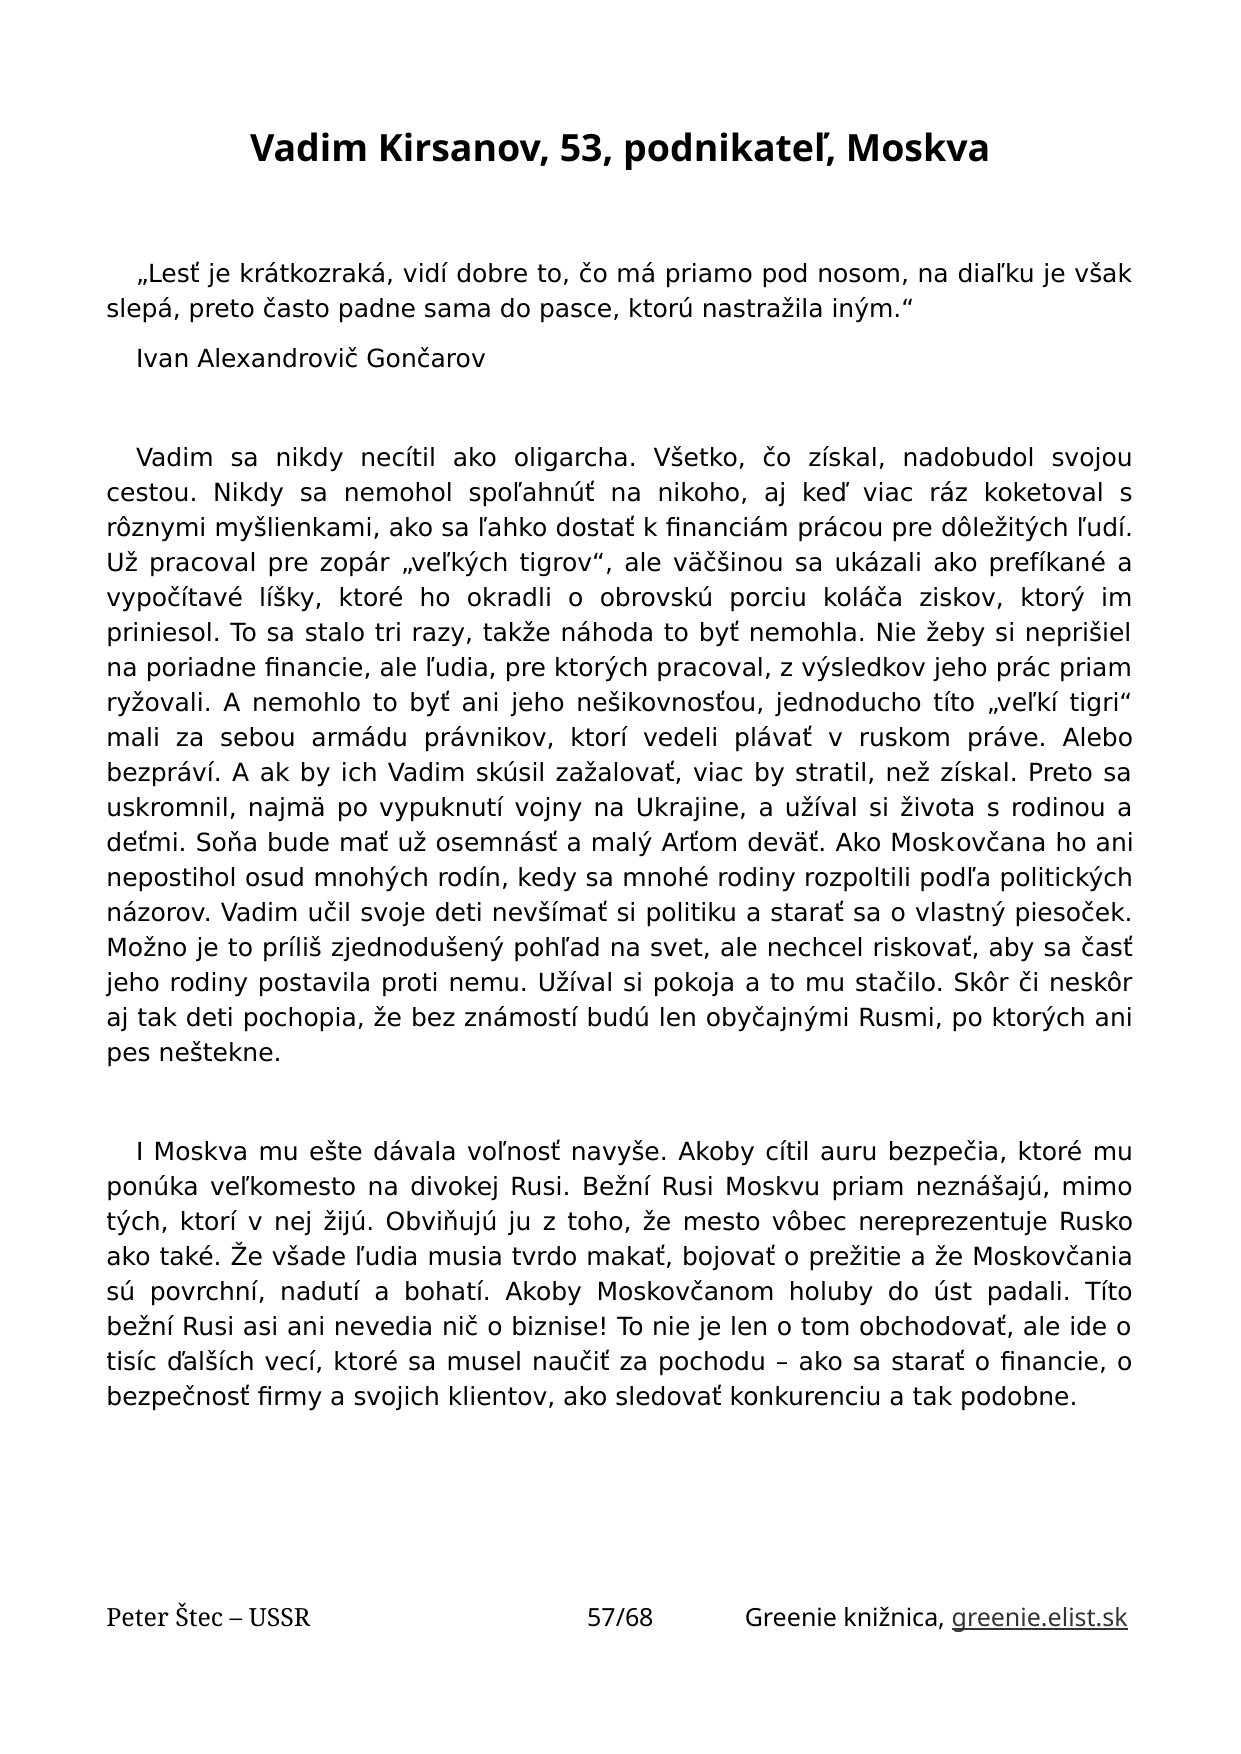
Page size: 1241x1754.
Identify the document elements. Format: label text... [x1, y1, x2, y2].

text I Moskva mu ešte dávala voľnosť navyše. Akoby cítil auru bezpečia, ktoré mu ponúka veľkomesto na divokej Rusi. Bežní Rusi Moskvu priam neznášajú, mimo tých, ktorí v nej žijú. Obviňujú ju z toho, že mesto vôbec nereprezentuje Rusko ako také. Že všade ľudia musia tvrdo makať, bojovať o prežitie a že Moskovčania sú povrchní, nadutí a bohatí. Akoby Moskovčanom holuby do úst padali. Títo bežní Rusi asi ani nevedia nič o biznise! To nie je len o tom obchodovať, ale ide o tisíc ďalších vecí, ktoré sa musel naučiť za pochodu – ako sa starať o financie, o bezpečnosť firmy a svojich klientov, ako sledovať konkurenciu a tak podobne. [106, 1137, 1134, 1412]
subtitle Vadim Kirsanov, 53, podnikateľ, Moskva [106, 121, 1134, 172]
text „Lesť je krátkozraká, vidí dobre to, čo má priamo pod nosom, na diaľku je však slepá, preto často padne sama do pasce, ktorú nastražila iným.“ [106, 259, 1134, 324]
text Vadim sa nikdy necítil ako oligarcha. Všetko, čo získal, nadobudol svojou cestou. Nikdy sa nemohol spoľahnúť na nikoho, aj keď viac ráz koketoval s rôznymi myšlienkami, ako sa ľahko dostať k financiám prácou pre dôležitých ľudí. Už pracoval pre zopár „veľkých tigrov“, ale väčšinou sa ukázali ako prefíkané a vypočítavé líšky, ktoré ho okradli o obrovskú porciu koláča ziskov, ktorý im priniesol. To sa stalo tri razy, takže náhoda to byť nemohla. Nie žeby si neprišiel na poriadne financie, ale ľudia, pre ktorých pracoval, z výsledkov jeho prác priam ryžovali. A nemohlo to byť ani jeho nešikovnosťou, jednoducho títo „veľkí tigri“ mali za sebou armádu právnikov, ktorí vedeli plávať v ruskom práve. Alebo bezpráví. A ak by ich Vadim skúsil zažalovať, viac by stratil, než získal. Preto sa uskromnil, najmä po vypuknutí vojny na Ukrajine, a užíval si života s rodinou a deťmi. Soňa bude mať už osemnásť a malý Arťom deväť. Ako Moskovčana ho ani nepostihol osud mnohých rodín, kedy sa mnohé rodiny rozpoltili podľa politických názorov. Vadim učil svoje deti nevšímať si politiku a starať sa o vlastný piesoček. Možno je to príliš zjednodušený pohľad na svet, ale nechcel riskovať, aby sa časť jeho rodiny postavila proti nemu. Užíval si pokoja a to mu stačilo. Skôr či neskôr aj tak deti pochopia, že bez známostí budú len obyčajnými Rusmi, po ktorých ani pes neštekne. [106, 443, 1134, 1067]
text Ivan Alexandrovič Gončarov [106, 344, 1134, 373]
